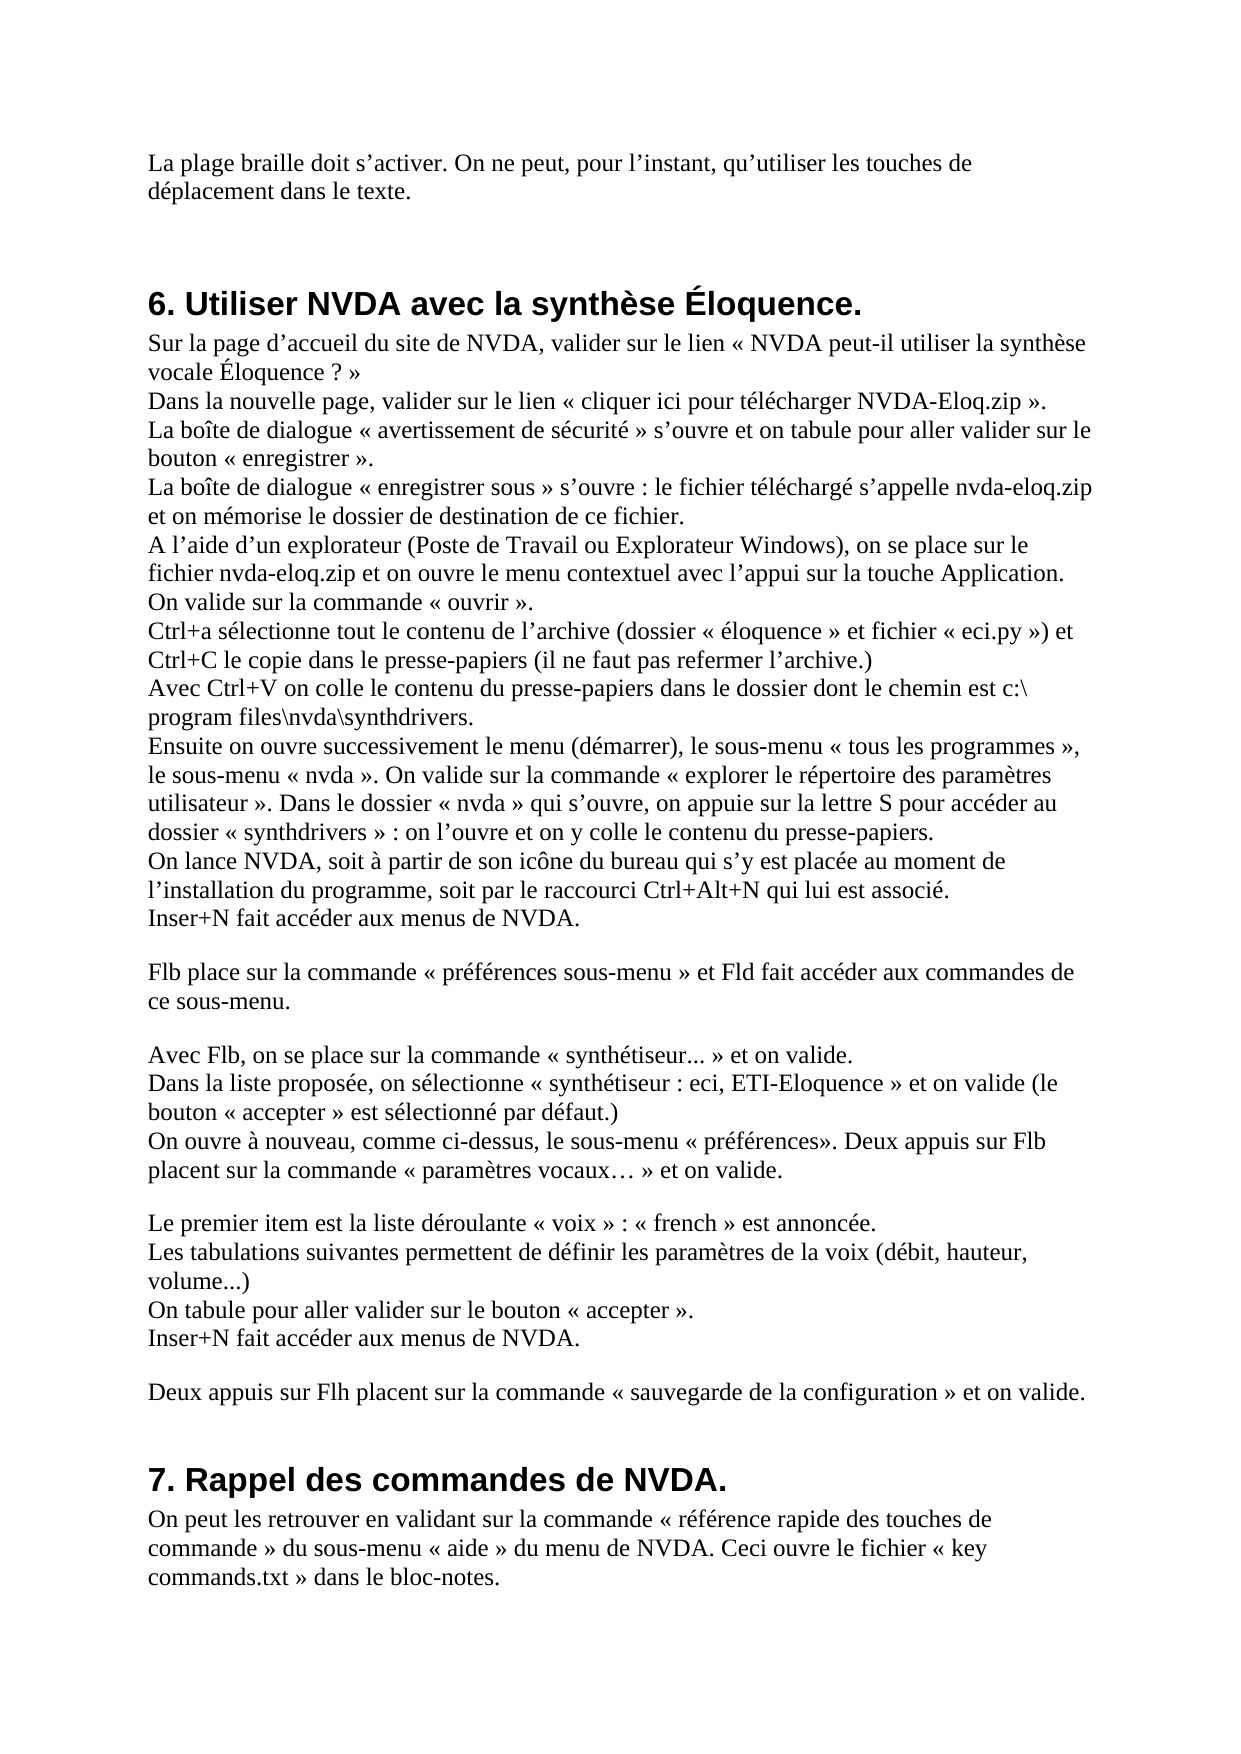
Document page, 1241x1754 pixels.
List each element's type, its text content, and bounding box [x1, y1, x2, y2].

text A l’aide d’un explorateur (Poste de Travail ou Explorateur Windows), on se place sur le fichier nvda-eloq.zip et on ouvre le menu contextuel avec l’appui sur la touche Application. [148, 530, 1092, 587]
text On peut les retrouver en validant sur la commande « référence rapide des touches de commande » du sous-menu « aide » du menu de NVDA. Ceci ouvre le fichier « key commands.txt » dans le bloc-notes. [148, 1504, 1092, 1591]
text Avec Ctrl+V on colle le contenu du presse-papiers dans le dossier dont le chemin est c:\program files\nvda\synthdrivers. [148, 673, 1092, 731]
text Deux appuis sur Flh placent sur la commande « sauvegarde de la configuration » et on valide. [148, 1377, 1092, 1406]
text Flb place sur la commande « préférences sous-menu » et Fld fait accéder aux commandes de ce sous-menu. [148, 957, 1092, 1015]
text On ouvre à nouveau, comme ci-dessus, le sous-menu « préférences». Deux appuis sur Flb placent sur la commande « paramètres vocaux… » et on valide. [148, 1126, 1092, 1183]
text La plage braille doit s’activer. On ne peut, pour l’instant, qu’utiliser les touches de déplacement dans le texte. [148, 148, 1092, 205]
text Sur la page d’accueil du site de NVDA, valider sur le lien « NVDA peut-il utiliser la synthèse vocale Éloquence ? » [148, 328, 1092, 386]
text Ctrl+a sélectionne tout le contenu de l’archive (dossier « éloquence » et fichier « eci.py ») et Ctrl+C le copie dans le presse-papiers (il ne faut pas refermer l’archive.) [148, 616, 1092, 673]
subtitle 7. Rappel des commandes de NVDA. [148, 1460, 1092, 1498]
text La boîte de dialogue « enregistrer sous » s’ouvre : le fichier téléchargé s’appelle nvda-eloq.zip et on mémorise le dossier de destination de ce fichier. [148, 472, 1092, 530]
text Dans la liste proposée, on sélectionne « synthétiseur : eci, ETI-Eloquence » et on valide (le bouton « accepter » est sélectionné par défaut.) [148, 1068, 1092, 1126]
text Dans la nouvelle page, valider sur le lien « cliquer ici pour télécharger NVDA-Eloq.zip ». [148, 386, 1092, 415]
text On lance NVDA, soit à partir de son icône du bureau qui s’y est placée au moment de l’installation du programme, soit par le raccourci Ctrl+Alt+N qui lui est associé. [148, 846, 1092, 903]
text Les tabulations suivantes permettent de définir les paramètres de la voix (débit, hauteur, volume...) [148, 1237, 1092, 1295]
text On tabule pour aller valider sur le bouton « accepter ». [148, 1295, 1092, 1323]
text Avec Flb, on se place sur la commande « synthétiseur... » et on valide. [148, 1040, 1092, 1068]
text Le premier item est la liste déroulante « voix » : « french » est annoncée. [148, 1208, 1092, 1237]
text Inser+N fait accéder aux menus de NVDA. [148, 1323, 1092, 1352]
text Inser+N fait accéder aux menus de NVDA. [148, 903, 1092, 932]
text Ensuite on ouvre successivement le menu (démarrer), le sous-menu « tous les programmes », le sous-menu « nvda ». On valide sur la commande « explorer le répertoire des paramètres utilisateur ». Dans le dossier « nvda » qui s’ouvre, on appuie sur la lettre S pour accéder au dossier « synthdrivers » : on l’ouvre et on y colle le contenu du presse-papiers. [148, 731, 1092, 846]
subtitle 6. Utiliser NVDA avec la synthèse Éloquence. [148, 284, 1092, 322]
text La boîte de dialogue « avertissement de sécurité » s’ouvre et on tabule pour aller valider sur le bouton « enregistrer ». [148, 415, 1092, 472]
text On valide sur la commande « ouvrir ». [148, 587, 1092, 616]
